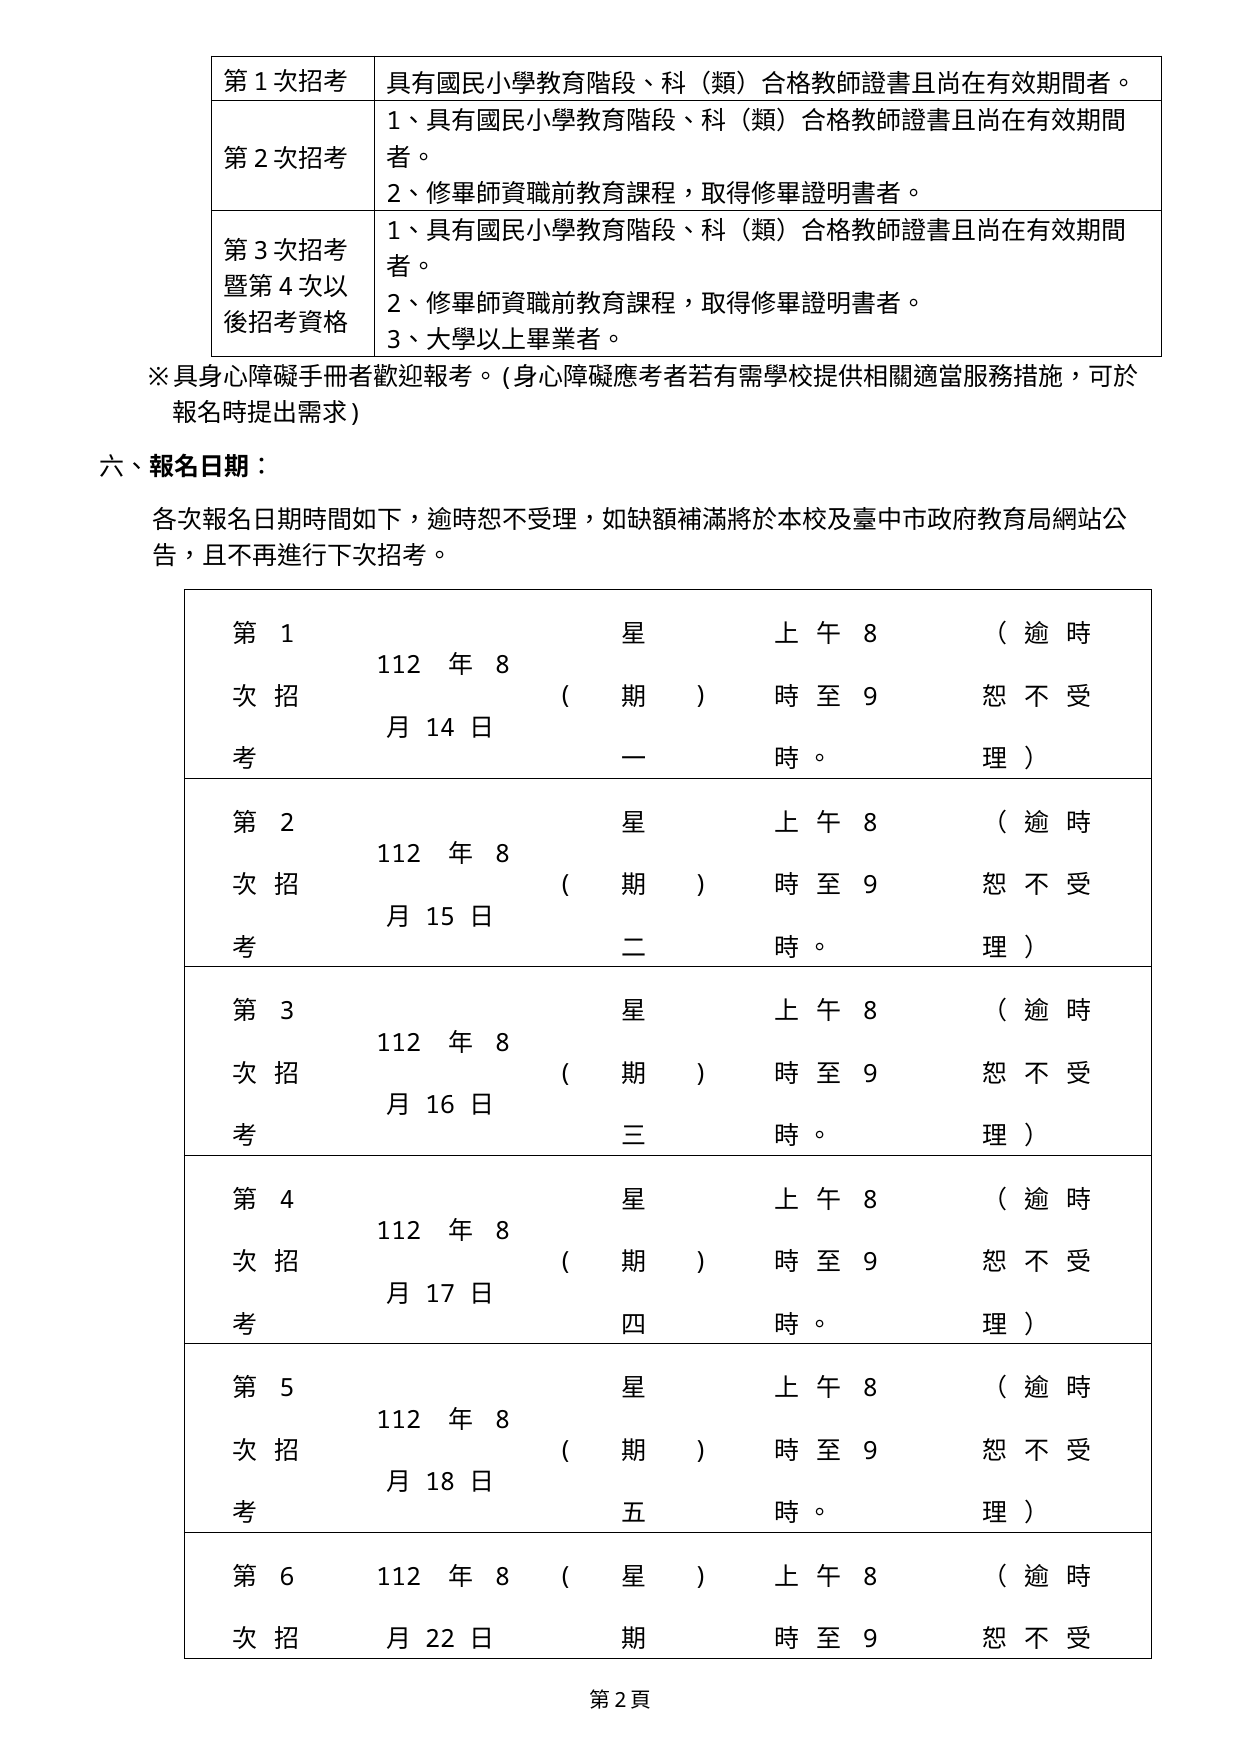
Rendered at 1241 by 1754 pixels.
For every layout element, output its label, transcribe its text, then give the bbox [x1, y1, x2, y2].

table_cell 112年8月18日 [331, 1344, 542, 1532]
table_cell 第6次招 [185, 1533, 331, 1658]
text ※具身心障礙手冊者歡迎報考。(身心障礙應考者若有需學校提供相關適當服務措施，可於報名時提出需求) [143, 357, 1141, 429]
table_header （逾時恕不受理） [930, 590, 1151, 778]
table_header 星期一 [576, 590, 679, 778]
table_cell 上午8時至9時。 [722, 779, 930, 966]
table_cell ( [542, 779, 576, 966]
table_header 具有國民小學教育階段、科（類）合格教師證書且尚在有效期間者。 [375, 57, 1161, 100]
table_cell 上午8時至9 [722, 1533, 930, 1658]
table_cell 112年8月17日 [331, 1156, 542, 1343]
text 六、報名日期： [99, 446, 1141, 482]
table_cell ( [542, 1156, 576, 1343]
table_cell （逾時恕不受理） [930, 967, 1151, 1155]
table_cell ( [542, 967, 576, 1155]
table_cell （逾時恕不受理） [930, 1156, 1151, 1343]
table_header 112年8月14日 [331, 590, 542, 778]
table_cell 第3次招考 [185, 967, 331, 1155]
table_cell 星期五 [576, 1344, 679, 1532]
table_cell ) [679, 1156, 722, 1343]
text 各次報名日期時間如下，逾時恕不受理，如缺額補滿將於本校及臺中市政府教育局網站公告，且不再進行下次招考。 [152, 499, 1141, 572]
table_header 第1次招考 [185, 590, 331, 778]
table_cell ( [542, 1344, 576, 1532]
table_cell ) [679, 967, 722, 1155]
table_cell 第2次招考 [212, 101, 374, 209]
table_cell 星期二 [576, 779, 679, 966]
table_cell （逾時恕不受理） [930, 1344, 1151, 1532]
table_cell 112年8月15日 [331, 779, 542, 966]
table_cell 上午8時至9時。 [722, 1156, 930, 1343]
table_cell ( [542, 1533, 576, 1658]
table_header 第1次招考 [212, 57, 374, 100]
table_cell 1、具有國民小學教育階段、科（類）合格教師證書且尚在有效期間者。 2、修畢師資職前教育課程，取得修畢證明書者。 [375, 101, 1161, 209]
table_cell 星期四 [576, 1156, 679, 1343]
table_cell 第2次招考 [185, 779, 331, 966]
table_cell ) [679, 779, 722, 966]
table_cell 星期三 [576, 967, 679, 1155]
table_cell 星期 [576, 1533, 679, 1658]
table_cell ) [679, 1344, 722, 1532]
table_cell 112年8月16日 [331, 967, 542, 1155]
table_cell ) [679, 1533, 722, 1658]
table_header ( [542, 590, 576, 778]
table_cell （逾時恕不受理） [930, 779, 1151, 966]
table_cell 上午8時至9時。 [722, 967, 930, 1155]
table_header 上午8時至9時。 [722, 590, 930, 778]
table_cell 1、具有國民小學教育階段、科（類）合格教師證書且尚在有效期間者。 2、修畢師資職前教育課程，取得修畢證明書者。 3、大學以上畢業者。 [375, 211, 1161, 356]
table_header ) [679, 590, 722, 778]
table_cell 上午8時至9時。 [722, 1344, 930, 1532]
table_cell 112年8月22日 [331, 1533, 542, 1658]
table_cell 第5次招考 [185, 1344, 331, 1532]
table_cell （逾時恕不受 [930, 1533, 1151, 1658]
table_cell 第4次招考 [185, 1156, 331, 1343]
table_cell 第3次招考暨第4次以後招考資格 [212, 211, 374, 356]
